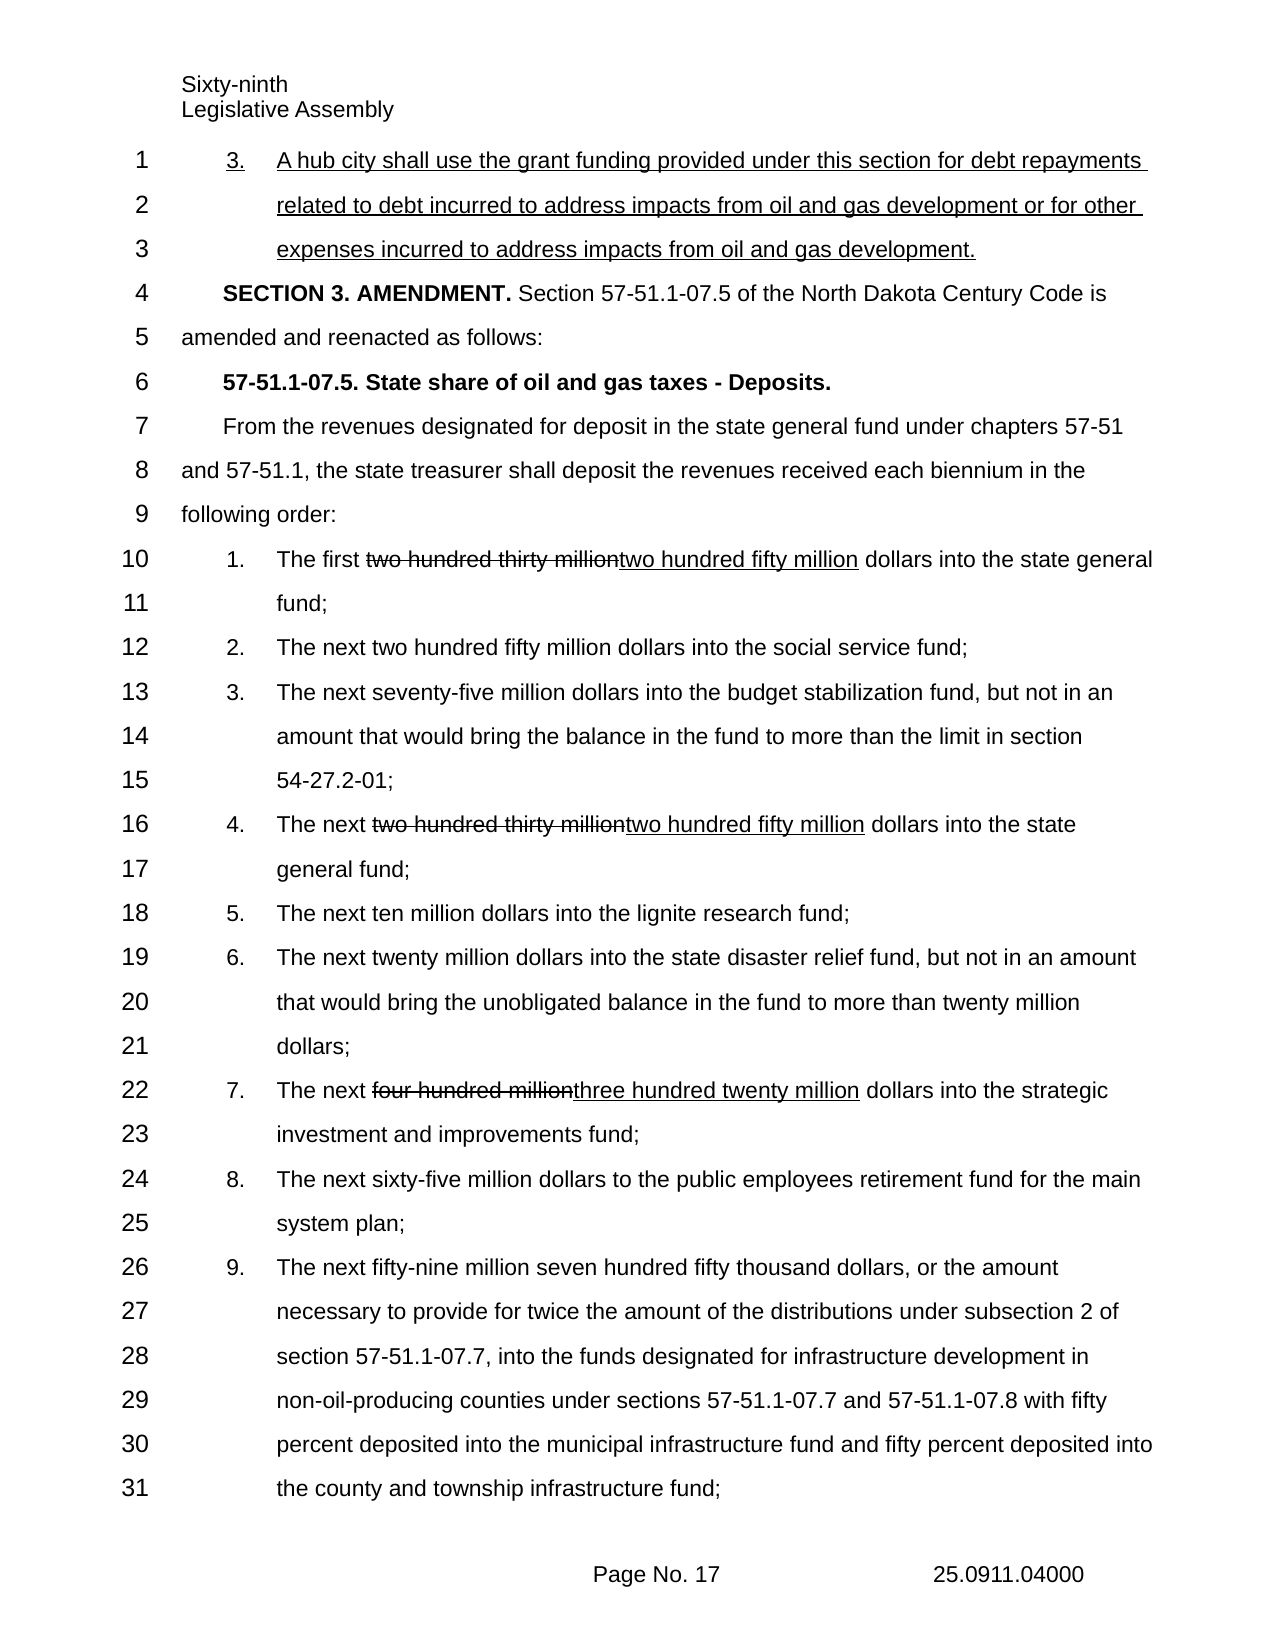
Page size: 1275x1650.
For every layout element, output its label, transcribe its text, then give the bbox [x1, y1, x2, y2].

text 4. The next two hundred thirty milliontwo hundred fifty million dollars into the state general fund; [181, 797, 1154, 886]
text From the revenues designated for deposit in the state general fund under chapters 57‑51 and 57‑51.1, the state treasurer shall deposit the revenues received each biennium in the following order: [181, 399, 1154, 532]
text 7. The next four hundred millionthree hundred twenty million dollars into the strategic investment and improvements fund; [181, 1063, 1154, 1152]
text 2. The next two hundred fifty million dollars into the social service fund; [181, 620, 1154, 664]
text 6. The next twenty million dollars into the state disaster relief fund, but not in an amount that would bring the unobligated balance in the fund to more than twenty million dollars; [181, 930, 1154, 1063]
text 1. The first two hundred thirty milliontwo hundred fifty million dollars into the state general fund; [181, 532, 1154, 620]
text 8. The next sixty‑five million dollars to the public employees retirement fund for the main system plan; [181, 1152, 1154, 1240]
text 3. A hub city shall use the grant funding provided under this section for debt repayments related to debt incurred to address impacts from oil and gas development or for other expenses incurred to address impacts from oil and gas development. [181, 133, 1154, 266]
text 9. The next fifty‑nine million seven hundred fifty thousand dollars, or the amount necessary to provide for twice the amount of the distributions under subsection 2 of section 57‑51.1‑07.7, into the funds designated for infrastructure development in non‑oil-producing counties under sections 57‑51.1‑07.7 and 57‑51.1‑07.8 with fifty percent deposited into the municipal infrastructure fund and fifty percent deposited into the county and township infrastructure fund; [181, 1240, 1154, 1506]
text 3. The next seventy‑five million dollars into the budget stabilization fund, but not in an amount that would bring the balance in the fund to more than the limit in section 54‑27.2‑01; [181, 664, 1154, 797]
text SECTION 3. AMENDMENT. Section 57‑51.1‑07.5 of the North Dakota Century Code is amended and reenacted as follows: [181, 266, 1154, 355]
text 5. The next ten million dollars into the lignite research fund; [181, 886, 1154, 930]
subtitle 57‑51.1‑07.5. State share of oil and gas taxes ‑ Deposits. [181, 355, 1154, 399]
